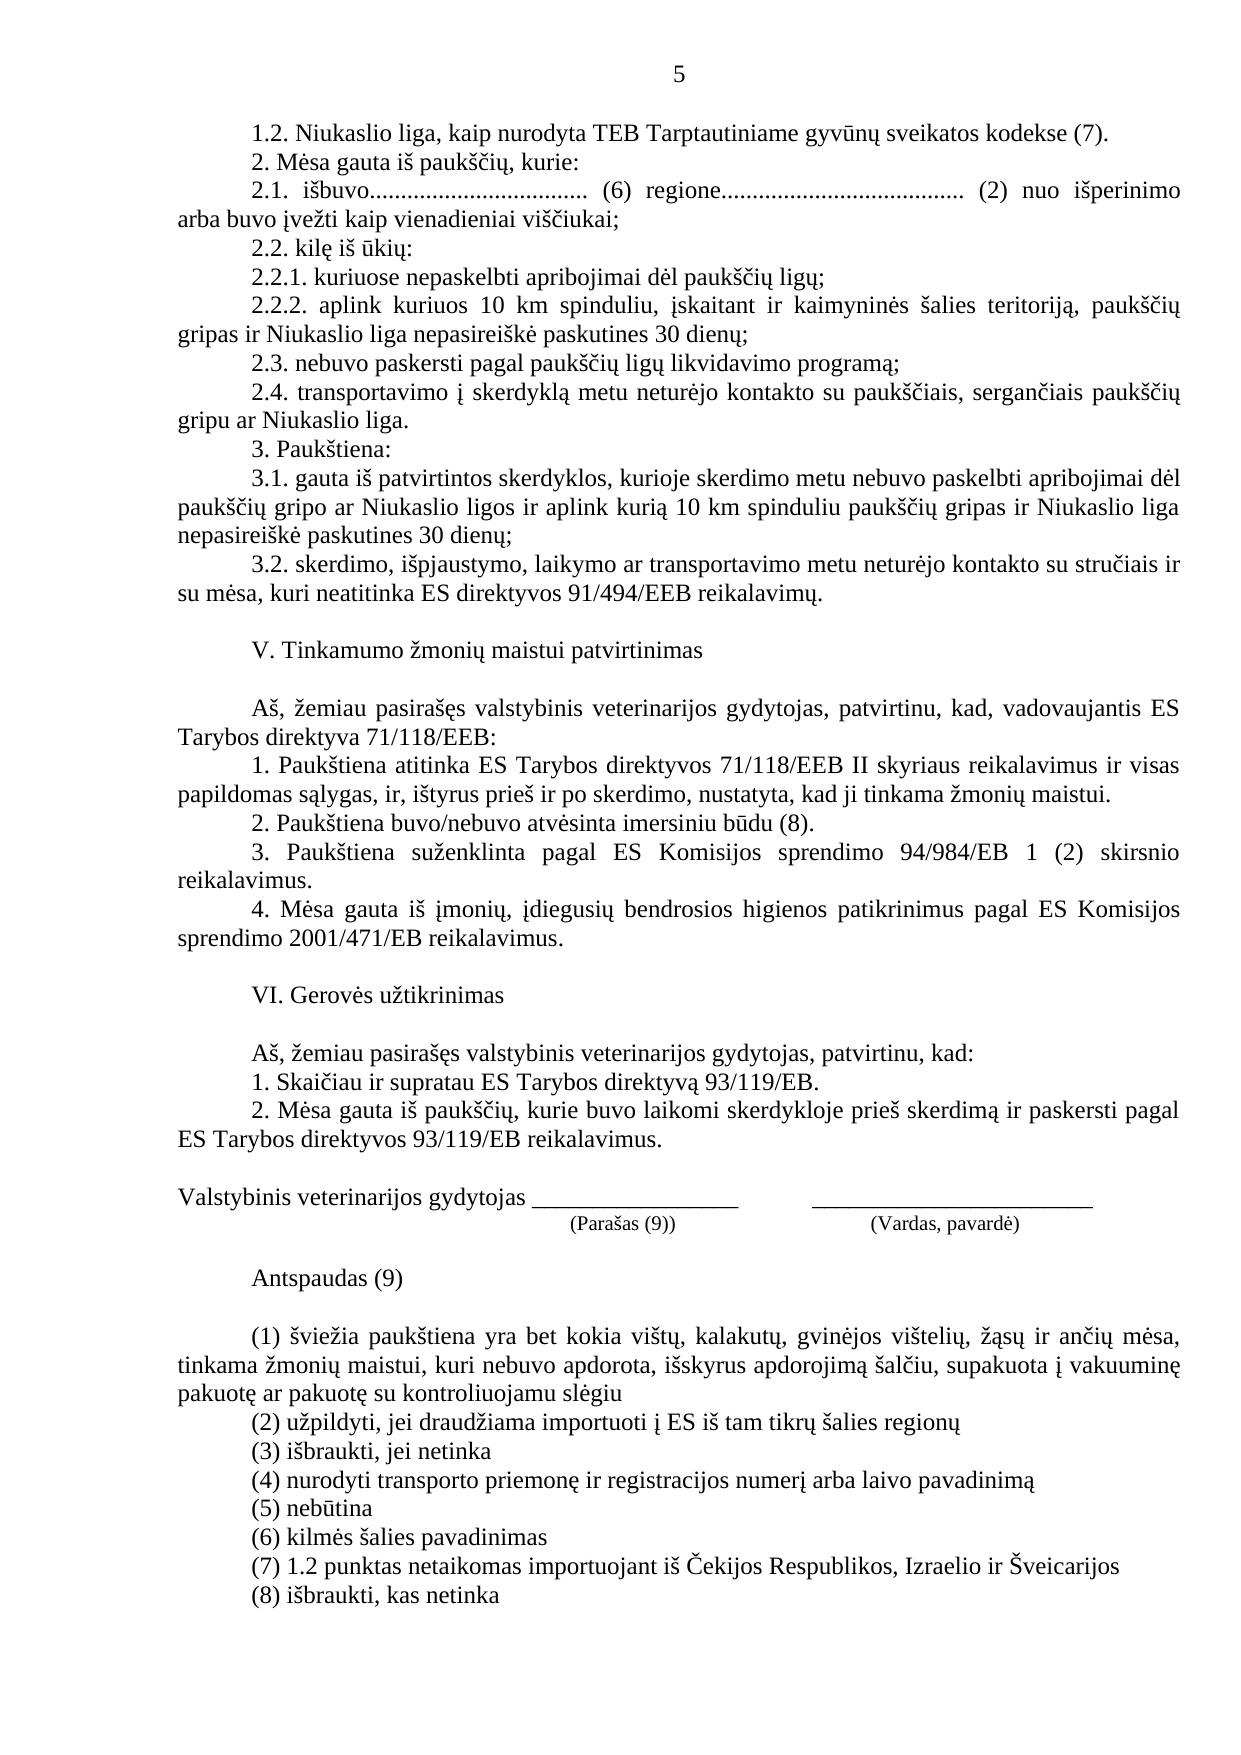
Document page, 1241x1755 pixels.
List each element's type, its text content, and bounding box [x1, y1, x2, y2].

text VI. Gerovės užtikrinimas [177, 981, 1181, 1009]
text 3.1. gauta iš patvirtintos skerdyklos, kurioje skerdimo metu nebuvo paskelbti apribojimai dėl paukščių gripo ar Niukaslio ligos ir aplink kurią 10 km spinduliu paukščių gripas ir Niukaslio liga nepasireiškė paskutines 30 dienų; [177, 463, 1181, 549]
text (4) nurodyti transporto priemonę ir registracijos numerį arba laivo pavadinimą [177, 1465, 1181, 1493]
text (5) nebūtina [177, 1493, 1181, 1522]
text 2. Mėsa gauta iš paukščių, kurie: [177, 147, 1181, 176]
text 2.3. nebuvo paskersti pagal paukščių ligų likvidavimo programą; [177, 348, 1181, 377]
text 1.2. Niukaslio liga, kaip nurodyta TEB Tarptautiniame gyvūnų sveikatos kodekse (7). [177, 118, 1181, 147]
text 2. Mėsa gauta iš paukščių, kurie buvo laikomi skerdykloje prieš skerdimą ir paskersti pagal ES Tarybos direktyvos 93/119/EB reikalavimus. [177, 1096, 1181, 1153]
text Valstybinis veterinarijos gydytojas [177, 1182, 1181, 1211]
text 1. Skaičiau ir supratau ES Tarybos direktyvą 93/119/EB. [177, 1067, 1181, 1096]
text 1. Paukštiena atitinka ES Tarybos direktyvos 71/118/EEB II skyriaus reikalavimus ir visas papildomas sąlygas, ir, ištyrus prieš ir po skerdimo, nustatyta, kad ji tinkama žmonių maistui. [177, 751, 1181, 808]
text 2.2.2. aplink kuriuos 10 km spinduliu, įskaitant ir kaimyninės šalies teritoriją, paukščių gripas ir Niukaslio liga nepasireiškė paskutines 30 dienų; [177, 291, 1181, 348]
text Antspaudas (9) [177, 1263, 1181, 1292]
text (2) užpildyti, jei draudžiama importuoti į ES iš tam tikrų šalies regionų [177, 1407, 1181, 1436]
text 3.2. skerdimo, išpjaustymo, laikymo ar transportavimo metu neturėjo kontakto su stručiais ir su mėsa, kuri neatitinka ES direktyvos 91/494/EEB reikalavimų. [177, 549, 1181, 607]
text (3) išbraukti, jei netinka [177, 1436, 1181, 1465]
text V. Tinkamumo žmonių maistui patvirtinimas [177, 636, 1181, 664]
text (8) išbraukti, kas netinka [177, 1580, 1181, 1608]
text 2.1. išbuvo................................... (6) regione....................................... (2) nuo išperinimo arba buvo įvežti kaip vienadieniai viščiukai; [177, 176, 1181, 233]
text (7) 1.2 punktas netaikomas importuojant iš Čekijos Respublikos, Izraelio ir Šveicarijos [177, 1551, 1181, 1580]
text (Parašas (9)) (Vardas, pavardė) [177, 1211, 1181, 1235]
text 2.2. kilę iš ūkių: [177, 233, 1181, 262]
text Aš, žemiau pasirašęs valstybinis veterinarijos gydytojas, patvirtinu, kad, vadovaujantis ES Tarybos direktyva 71/118/EEB: [177, 693, 1181, 751]
text 2.2.1. kuriuose nepaskelbti apribojimai dėl paukščių ligų; [177, 262, 1181, 291]
text 2.4. transportavimo į skerdyklą metu neturėjo kontakto su paukščiais, sergančiais paukščių gripu ar Niukaslio liga. [177, 377, 1181, 434]
text 4. Mėsa gauta iš įmonių, įdiegusių bendrosios higienos patikrinimus pagal ES Komisijos sprendimo 2001/471/EB reikalavimus. [177, 894, 1181, 952]
text 3. Paukštiena suženklinta pagal ES Komisijos sprendimo 94/984/EB 1 (2) skirsnio reikalavimus. [177, 837, 1181, 894]
text 3. Paukštiena: [177, 434, 1181, 463]
text (1) šviežia paukštiena yra bet kokia vištų, kalakutų, gvinėjos vištelių, žąsų ir ančių mėsa, tinkama žmonių maistui, kuri nebuvo apdorota, išskyrus apdorojimą šalčiu, supakuota į vakuuminę pakuotę ar pakuotę su kontroliuojamu slėgiu [177, 1321, 1181, 1407]
text Aš, žemiau pasirašęs valstybinis veterinarijos gydytojas, patvirtinu, kad: [177, 1038, 1181, 1067]
text (6) kilmės šalies pavadinimas [177, 1522, 1181, 1551]
text 2. Paukštiena buvo/nebuvo atvėsinta imersiniu būdu (8). [177, 808, 1181, 837]
